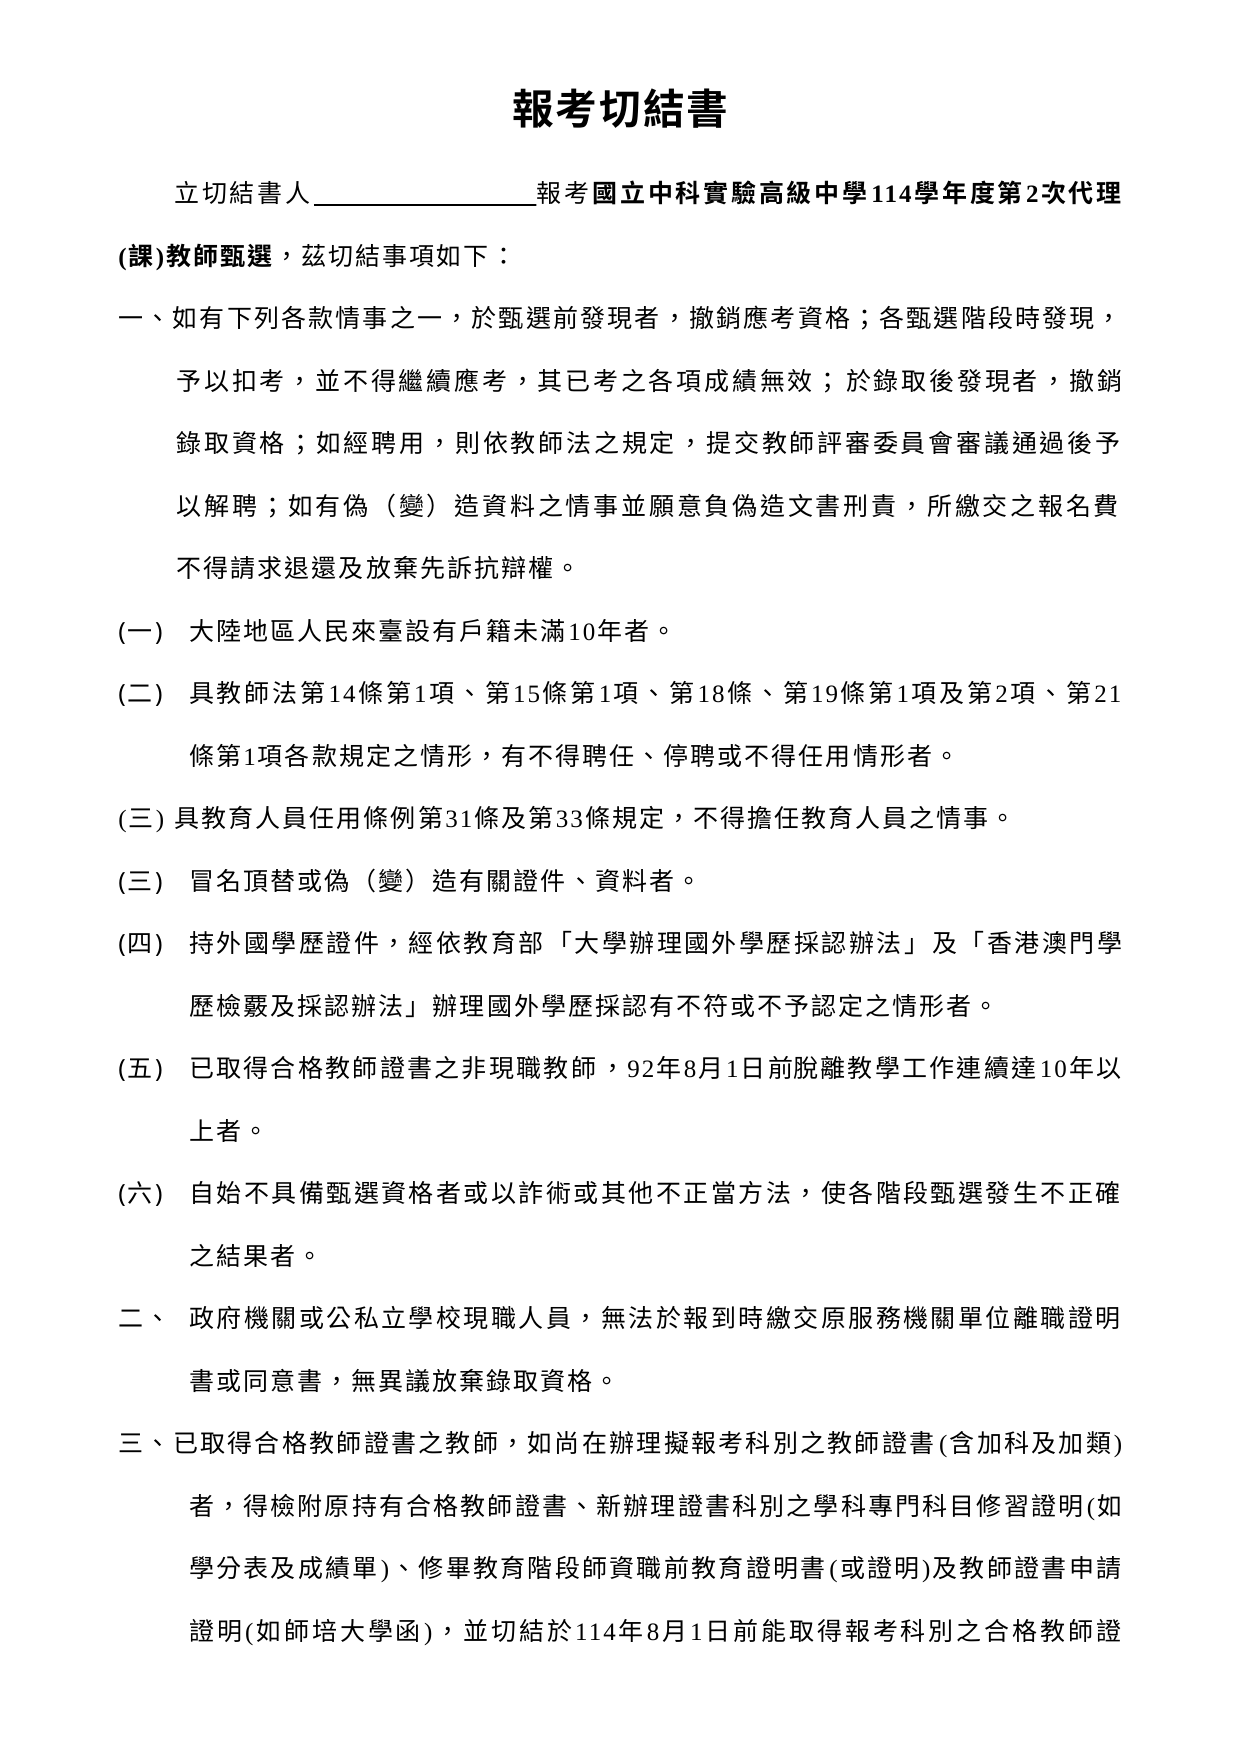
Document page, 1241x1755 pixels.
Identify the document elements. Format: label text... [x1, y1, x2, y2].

text (四) 持外國學歷證件，經依教育部「大學辦理國外學歷採認辦法」及「香港澳門學歷檢覈及採認辦法」辦理國外學歷採認有不符或不予認定之情形者。 [118, 900, 1122, 1025]
text (三) 冒名頂替或偽（變）造有關證件、資料者。 [118, 837, 1122, 900]
text (五) 已取得合格教師證書之非現職教師，92年8月1日前脫離教學工作連續達10年以上者。 [118, 1025, 1122, 1150]
text (三) 具教育人員任用條例第31條及第33條規定，不得擔任教育人員之情事。 [118, 775, 1122, 837]
text (一) 大陸地區人民來臺設有戶籍未滿10年者。 [118, 587, 1122, 650]
text 立切結書人 報考國立中科實驗高級中學114學年度第2次代理(課)教師甄選，茲切結事項如下： [118, 150, 1122, 275]
text (六) 自始不具備甄選資格者或以詐術或其他不正當方法，使各階段甄選發生不正確之結果者。 [118, 1150, 1122, 1275]
text (二) 具教師法第14條第1項、第15條第1項、第18條、第19條第1項及第2項、第21條第1項各款規定之情形，有不得聘任、停聘或不得任用情形者。 [118, 650, 1122, 775]
text 三、已取得合格教師證書之教師，如尚在辦理擬報考科別之教師證書(含加科及加類)者，得檢附原持有合格教師證書、新辦理證書科別之學科專門科目修習證明(如學分表及成績單)、修畢教育階段師資職前教育證明書(或證明)及教師證書申請證明(如師培大學函)，並切結於114年8月1日前能取得報考科別之合格教師證 [118, 1400, 1122, 1650]
text 一、如有下列各款情事之一，於甄選前發現者，撤銷應考資格；各甄選階段時發現，予以扣考，並不得繼續應考，其已考之各項成績無效；於錄取後發現者，撤銷錄取資格；如經聘用，則依教師法之規定，提交教師評審委員會審議通過後予以解聘；如有偽（變）造資料之情事並願意負偽造文書刑責，所繳交之報名費不得請求退還及放棄先訴抗辯權。 [118, 275, 1122, 587]
text 二、 政府機關或公私立學校現職人員，無法於報到時繳交原服務機關單位離職證明書或同意書，無異議放棄錄取資格。 [118, 1275, 1122, 1400]
text 報考切結書 [118, 64, 1122, 127]
